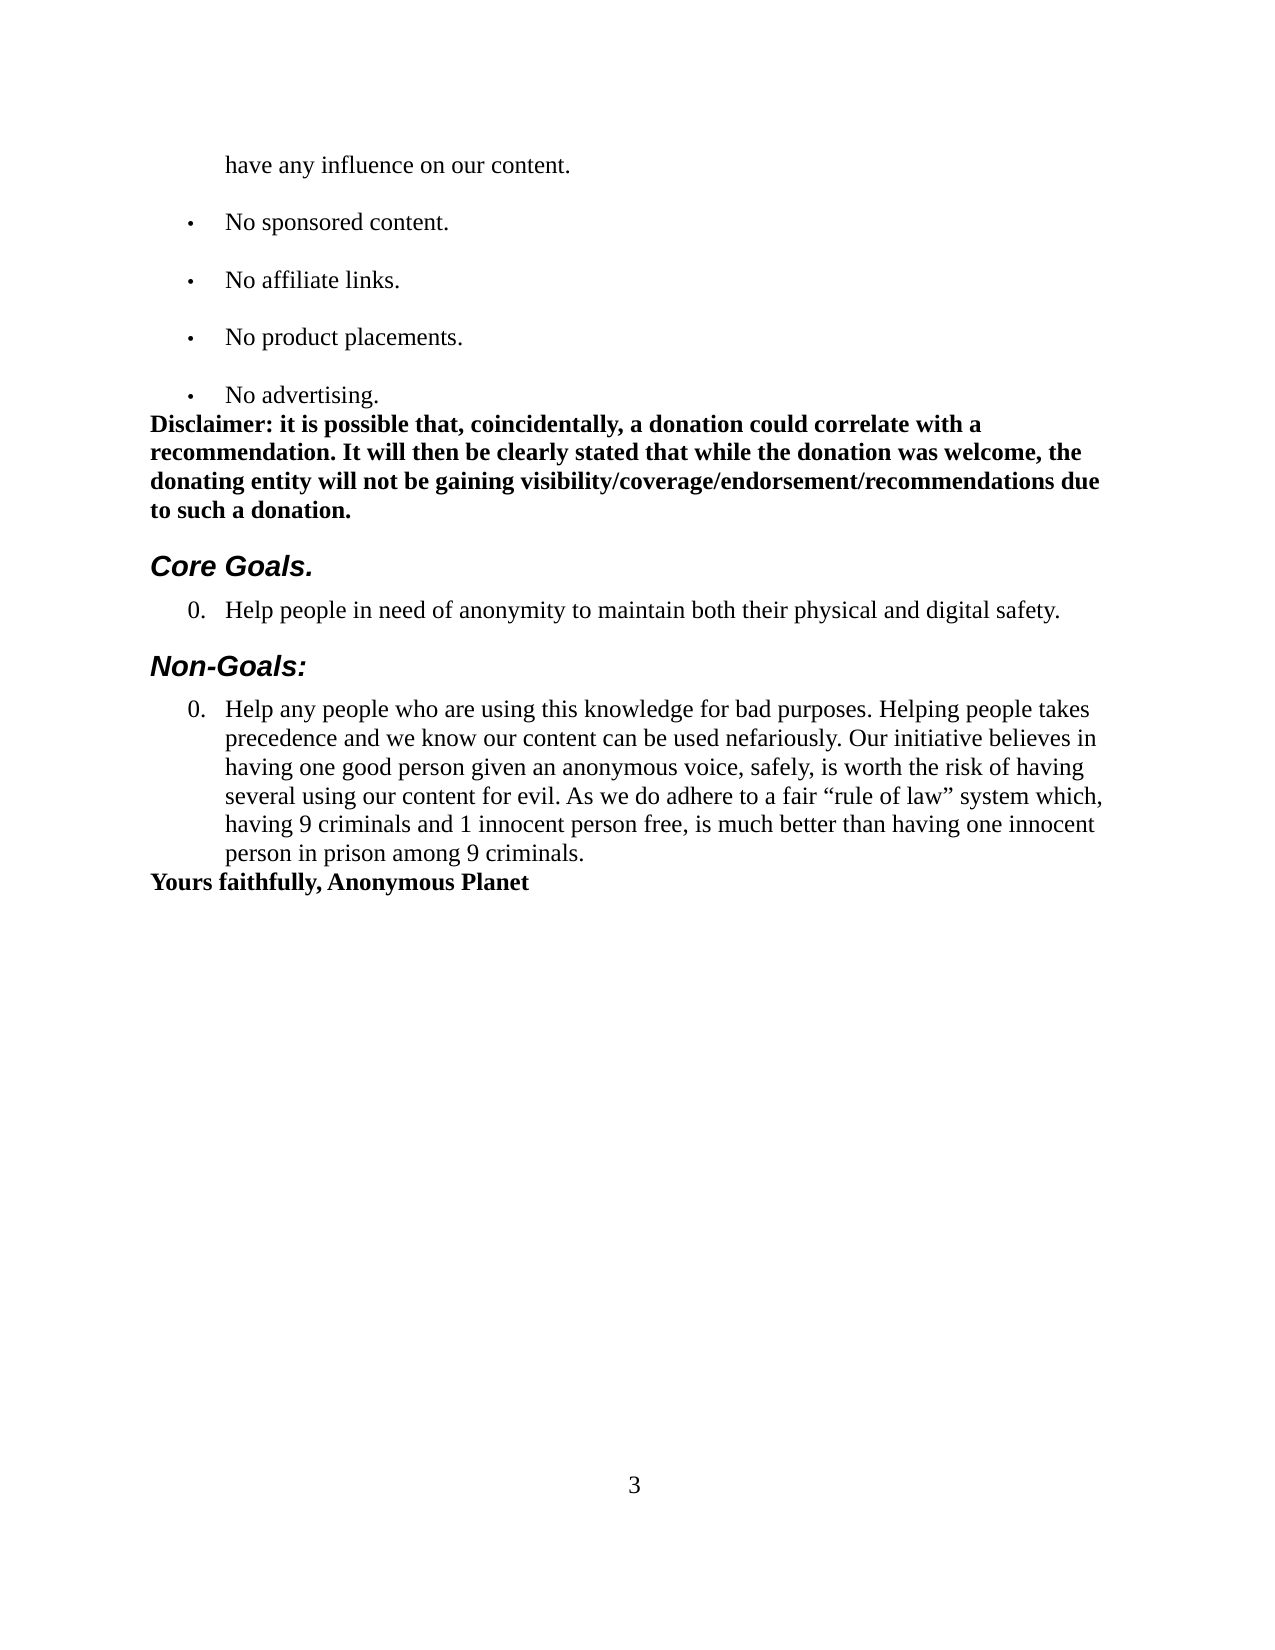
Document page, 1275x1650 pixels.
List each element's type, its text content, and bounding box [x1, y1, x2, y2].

list No sponsored content. [187, 207, 1125, 265]
list Help people in need of anonymity to maintain both their physical and digital safety. [187, 595, 1125, 623]
list Help any people who are using this knowledge for bad purposes. Helping people takes precedence and we know our content can be used nefariously. Our initiative believes in having one good person given an anonymous voice, safely, is worth the risk of having several using our content for evil. As we do adhere to a fair “rule of law” system which, having 9 criminals and 1 innocent person free, is much better than having one innocent person in prison among 9 criminals. [187, 694, 1125, 867]
text Yours faithfully, Anonymous Planet [150, 867, 1125, 896]
list No affiliate links. [187, 265, 1125, 322]
list have any influence on our content. [187, 150, 1125, 207]
text Disclaimer: it is possible that, coincidentally, a donation could correlate with a recommendation. It will then be clearly stated that while the donation was welcome, the donating entity will not be gaining visibility/coverage/endorsement/recommendations due to such a donation. [150, 409, 1125, 524]
list No advertising. [187, 380, 1125, 409]
list No product placements. [187, 322, 1125, 380]
subtitle Core Goals. [150, 549, 1125, 582]
subtitle Non-Goals: [150, 648, 1125, 682]
